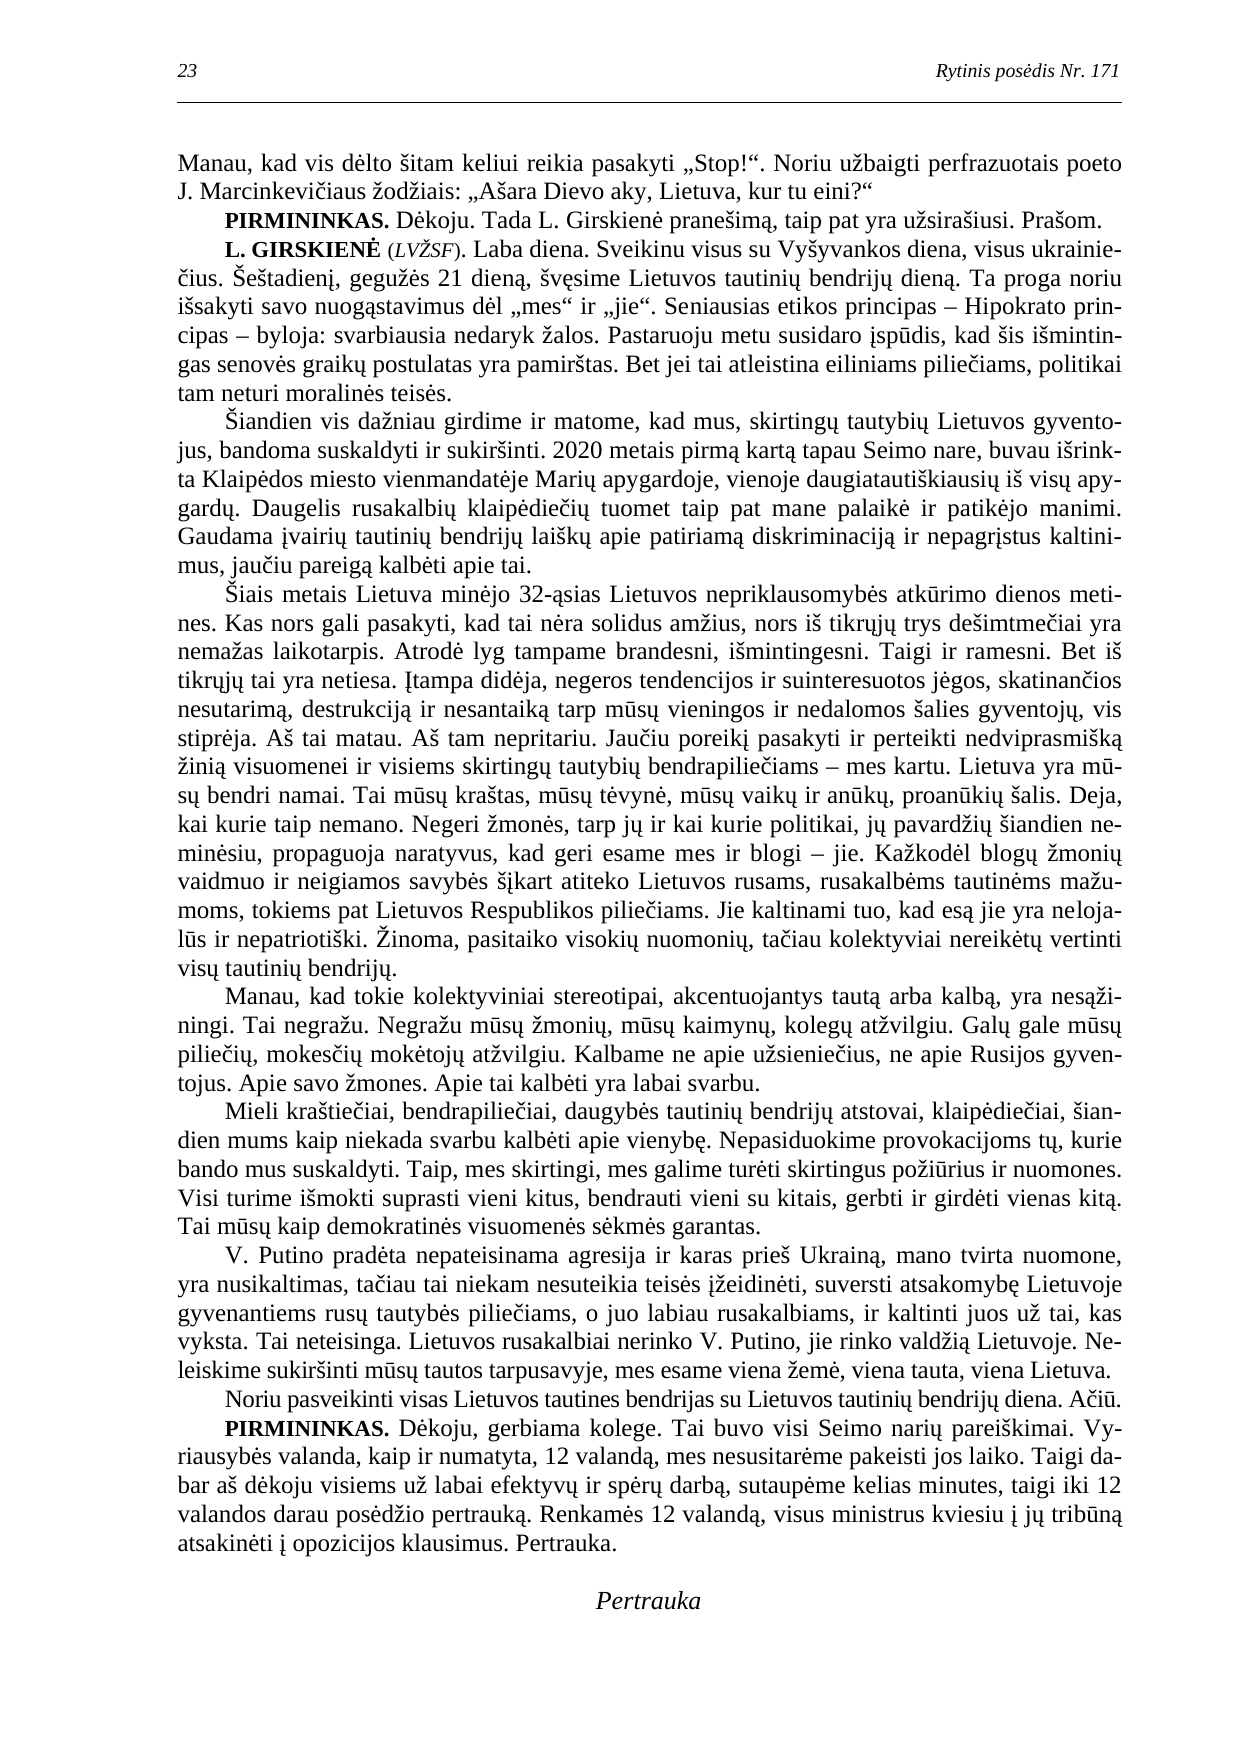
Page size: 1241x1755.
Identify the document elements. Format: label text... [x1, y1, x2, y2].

text PIRMININKAS. Dė­ko­ju, ger­bia­ma ko­le­ge. Tai bu­vo vi­si Sei­mo na­rių pa­reiš­ki­mai. Vy­riau­sy­bės va­lan­da, kaip ir nu­ma­ty­ta, 12 va­lan­dą, mes ne­su­si­ta­rė­me pa­keis­ti jos lai­ko. Tai­gi da­bar aš dė­ko­ju vi­siems už la­bai efek­ty­vų ir spė­rų dar­bą, su­tau­pė­me ke­lias mi­nu­tes, tai­gi iki 12 va­lan­dos da­rau po­sė­džio per­trau­ką. Ren­ka­mės 12 va­lan­dą, vi­sus mi­nist­rus kvie­siu į jų tri­bū­ną at­sa­ki­nė­ti į opo­zi­ci­jos klau­si­mus. Per­trau­ka. [177, 1413, 1122, 1556]
text Šiais me­tais Lie­tu­va mi­nė­jo 32-ąsias Lie­tu­vos ne­pri­klau­so­my­bės at­kū­ri­mo die­nos me­ti­nes. Kas nors ga­li pa­sa­ky­ti, kad tai nė­ra so­li­dus am­žius, nors iš tik­rų­jų trys de­šimt­me­čiai yra ne­ma­žas lai­ko­tar­pis. At­ro­dė lyg tam­pa­me bran­des­ni, iš­min­tin­ges­ni. Tai­gi ir ra­mes­ni. Bet iš tik­rų­jų tai yra ne­tie­sa. Įtam­pa di­dė­ja, ne­ge­ros ten­den­ci­jos ir su­in­te­re­suo­tos jė­gos, ska­ti­nan­čios ne­su­ta­ri­mą, de­struk­ci­ją ir ne­san­tai­ką tarp mū­sų vie­nin­gos ir ne­da­lo­mos ša­lies gy­ven­to­jų, vis stip­rė­ja. Aš tai ma­tau. Aš tam ne­pri­ta­riu. Jau­čiu po­rei­kį pa­sa­ky­ti ir per­teik­ti ne­dvip­ras­miš­ką ži­nią vi­suo­me­nei ir vi­siems skir­tin­gų tau­ty­bių ben­dra­pi­lie­čiams – mes kar­tu. Lie­tu­va yra mū­sų ben­dri na­mai. Tai mū­sų kraš­tas, mū­sų tė­vy­nė, mū­sų vai­kų ir anū­kų, pro­anū­kių ša­lis. De­ja, kai ku­rie taip ne­ma­no. Ne­ge­ri žmo­nės, tarp jų ir kai ku­rie po­li­ti­kai, jų pa­var­džių šian­dien ne­mi­nė­siu, pro­pa­guo­ja na­ra­ty­vus, kad ge­ri esa­me mes ir blo­gi – jie. Kaž­ko­dėl blo­gų žmo­nių vaid­muo ir nei­gia­mos sa­vy­bės šį­kart ati­te­ko Lie­tu­vos ru­sams, ru­sa­kal­bėms tau­ti­nėms ma­žu­moms, to­kiems pat Lie­tu­vos Res­pub­li­kos pi­lie­čiams. Jie kal­ti­na­mi tuo, kad esą jie yra ne­lo­ja­lūs ir ne­pa­trio­tiš­ki. Ži­no­ma, pa­si­tai­ko vi­so­kių nuo­mo­nių, ta­čiau ko­lek­ty­viai ne­rei­kė­tų ver­tin­ti vi­sų tau­ti­nių ben­dri­jų. [177, 579, 1122, 981]
text Ma­nau, kad vis dėl­to ši­tam ke­liui rei­kia pa­sa­ky­ti „Stop!“. No­riu už­baig­ti per­fra­zuo­tais po­eto J. Mar­cin­ke­vi­čiaus žo­džiais: „Aša­ra Die­vo aky, Lie­tu­va, kur tu ei­ni?“ [177, 148, 1122, 205]
text L. GIRSKIENĖ (LVŽSF). La­ba die­na. Svei­ki­nu vi­sus su Vy­šy­van­kos die­na, vi­sus uk­rai­nie­čius. Šeš­ta­die­nį, ge­gu­žės 21 die­ną, švę­si­me Lie­tu­vos tau­ti­nių ben­dri­jų die­ną. Ta pro­ga no­riu iš­sa­ky­ti sa­vo nuo­gąs­ta­vi­mus dėl „mes“ ir „jie“. Se­niau­sias eti­kos prin­ci­pas – Hi­pok­ra­to prin­ci­pas – by­lo­ja: svar­biau­sia ne­da­ryk ža­los. Pas­ta­ruo­ju me­tu su­si­da­ro įspū­dis, kad šis iš­min­tin­gas se­no­vės grai­kų pos­tu­latas yra pa­mirš­tas. Bet jei tai at­leis­ti­na ei­li­niams pi­lie­čiams, po­li­ti­kai tam ne­tu­ri mo­ra­li­nės tei­sės. [177, 234, 1122, 406]
text Mie­li kraš­tie­čiai, ben­dra­pi­lie­čiai, dau­gy­bės tau­ti­nių ben­dri­jų at­sto­vai, klai­pė­die­čiai, šian­dien mums kaip nie­kada svar­bu kal­bė­ti apie vie­ny­bę. Ne­pa­si­duo­ki­me pro­vo­ka­ci­joms tų, ku­rie ban­do mus su­skal­dy­ti. Taip, mes skir­tin­gi, mes ga­li­me tu­rė­ti skir­tin­gus po­žiū­rius ir nuo­mo­nes. Vi­si tu­ri­me iš­mok­ti su­pras­ti vie­ni ki­tus, ben­drau­ti vie­ni su ki­tais, gerb­ti ir gir­dė­ti vie­nas ki­tą. Tai mū­sų kaip de­mo­kra­tinės vi­suo­me­nės sėk­mės ga­ran­tas. [177, 1096, 1122, 1240]
text Ma­nau, kad to­kie ko­lek­ty­vi­niai ste­re­o­ti­pai, ak­cen­tuo­jan­tys tau­tą ar­ba kal­bą, yra ne­są­ži­nin­gi. Tai ne­gra­žu. Ne­gra­žu mū­sų žmo­nių, mū­sų kai­my­nų, ko­le­gų at­žvil­giu. Ga­lų ga­le mū­sų pi­lie­čių, mo­kes­čių mo­kė­to­jų at­žvil­giu. Kal­ba­me ne apie už­sie­nie­čius, ne apie Ru­si­jos gy­ven­to­jus. Apie savo žmo­nes. Apie tai kal­bė­ti yra la­bai svar­bu. [177, 981, 1122, 1096]
text Per­trau­ka [177, 1585, 1122, 1615]
text Šian­dien vis daž­niau gir­di­me ir ma­to­me, kad mus, skir­tin­gų tau­ty­bių Lie­tu­vos gy­ven­to­jus, ban­do­ma su­skal­dy­ti ir su­kir­šin­ti. 2020 me­tais pir­mą kar­tą ta­pau Sei­mo na­re, bu­vau iš­rink­ta Klai­pė­dos mies­to vien­man­da­tė­je Ma­rių apy­gar­do­je, vie­no­je dau­gia­tau­tiš­kiau­sių iš vi­sų apy­gar­dų. Dau­ge­lis ru­sa­kal­bių klai­pė­die­čių tuo­met taip pat ma­ne pa­lai­kė ir pa­ti­kė­jo ma­ni­mi. Gau­da­ma įvai­rių tau­ti­nių ben­dri­jų laiš­kų apie pa­ti­ria­mą dis­kri­mi­na­ci­ją ir ne­pa­grįs­tus kal­ti­ni­mus, jau­čiu pa­rei­gą kal­bė­ti apie tai. [177, 406, 1122, 579]
text PIRMININKAS. Dė­ko­ju. Ta­da L. Girs­kie­nė pra­ne­ši­mą, taip pat yra už­si­ra­šiu­si. Pra­šom. [177, 205, 1122, 234]
text No­riu pa­svei­kin­ti vi­sas Lie­tu­vos tau­ti­nes ben­dri­jas su Lie­tu­vos tau­ti­nių ben­dri­jų die­na. Ačiū. [177, 1384, 1122, 1413]
text V. Pu­ti­no pra­dė­ta ne­pa­tei­si­na­ma ag­re­si­ja ir ka­ras prieš Uk­rai­ną, ma­no tvir­ta nuo­mo­ne, yra nu­si­kal­ti­mas, ta­čiau tai nie­kam ne­su­tei­kia tei­sės įžei­di­nė­ti, su­vers­ti at­sa­ko­my­bę Lie­tu­vo­je gy­ve­nan­tiems ru­sų tau­ty­bės pi­lie­čiams, o juo la­biau ru­sa­kal­biams, ir kal­tin­ti juos už tai, kas vyks­ta. Tai ne­tei­sin­ga. Lie­tu­vos ru­sa­kal­biai ne­rin­ko V. Pu­ti­no, jie rin­ko val­džią Lie­tu­vo­je. Ne­leis­ki­me su­kir­šin­ti mū­sų tau­tos tar­pu­sa­vy­je, mes esa­me vie­na že­mė, vie­na tau­ta, vie­na Lie­tu­va. [177, 1240, 1122, 1384]
